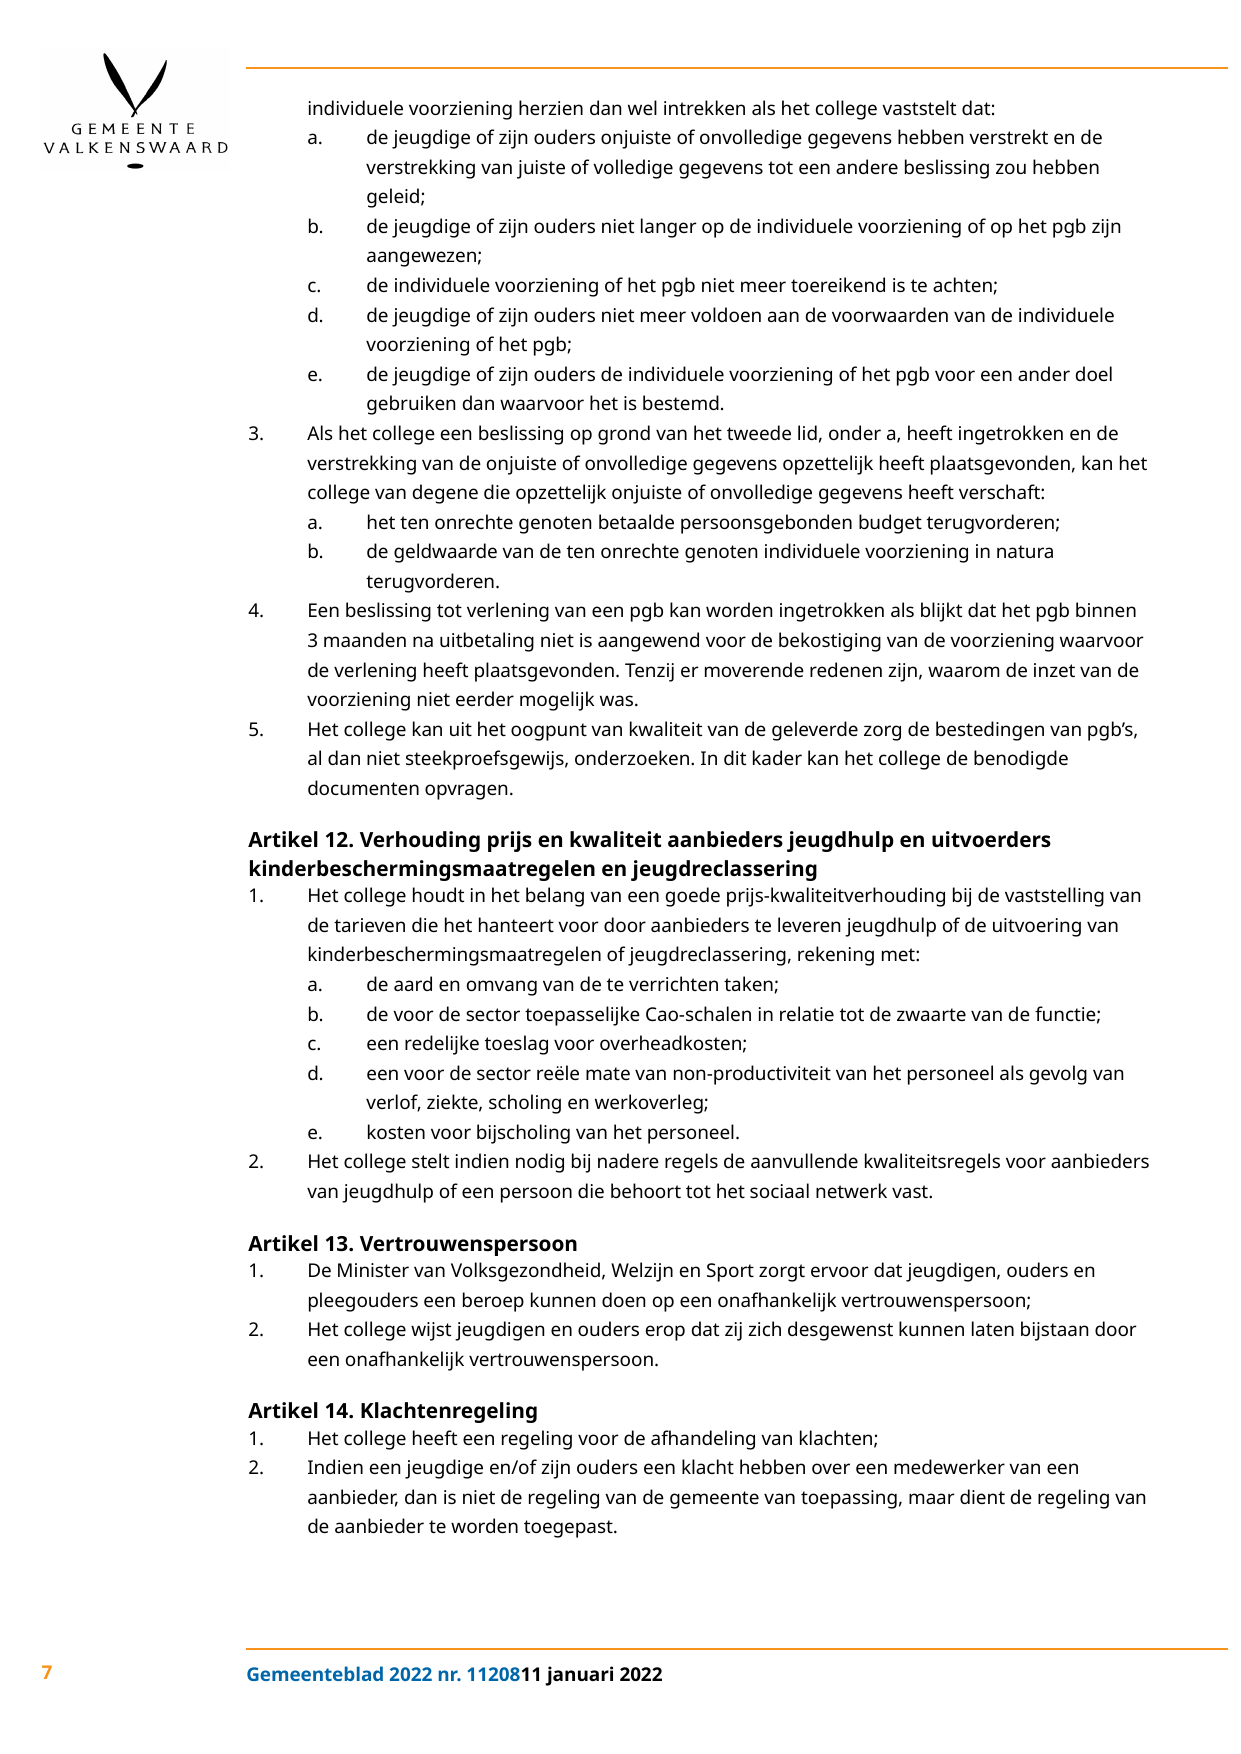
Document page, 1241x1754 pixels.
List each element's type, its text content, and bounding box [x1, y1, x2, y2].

list een voor de sector reële mate van non-productiviteit van het personeel als gevolg van verlof, ziekte, scholing en werkoverleg; [307, 1060, 1152, 1115]
list De Minister van Volksgezondheid, Welzijn en Sport zorgt ervoor dat jeugdigen, ouders en pleegouders een beroep kunnen doen op een onafhankelijk vertrouwenspersoon; [248, 1257, 1152, 1312]
list de jeugdige of zijn ouders niet meer voldoen aan de voorwaarden van de individuele voorziening of het pgb; [307, 302, 1152, 357]
list Het college stelt indien nodig bij nadere regels de aanvullende kwaliteitsregels voor aanbieders van jeugdhulp of een persoon die behoort tot het sociaal netwerk vast. [248, 1149, 1152, 1204]
list een redelijke toeslag voor overheadkosten; [307, 1030, 1152, 1056]
picture [41, 47, 231, 172]
list de geldwaarde van de ten onrechte genoten individuele voorziening in natura terugvorderen. [307, 538, 1152, 594]
list de aard en omvang van de te verrichten taken; [307, 971, 1152, 997]
list Het college heeft een regeling voor de afhandeling van klachten; [248, 1425, 1152, 1451]
list Het college kan uit het oogpunt van kwaliteit van de geleverde zorg de bestedingen van pgb’s, al dan niet steekproefsgewijs, onderzoeken. In dit kader kan het college de benodigde documenten opvragen. [248, 716, 1152, 801]
list het ten onrechte genoten betaalde persoonsgebonden budget terugvorderen; [307, 509, 1152, 535]
list de voor de sector toepasselijke Cao-schalen in relatie tot de zwaarte van de functie; [307, 1001, 1152, 1027]
list Het college wijst jeugdigen en ouders erop dat zij zich desgewenst kunnen laten bijstaan door een onafhankelijk vertrouwenspersoon. [248, 1316, 1152, 1372]
text Artikel 12. Verhouding prijs en kwaliteit aanbieders jeugdhulp en uitvoerders kinderbeschermingsmaatregelen en jeugdreclassering [248, 826, 1152, 882]
list de jeugdige of zijn ouders onjuiste of onvolledige gegevens hebben verstrekt en de verstrekking van juiste of volledige gegevens tot een andere beslissing zou hebben geleid; [307, 124, 1152, 209]
list Een beslissing tot verlening van een pgb kan worden ingetrokken als blijkt dat het pgb binnen 3 maanden na uitbetaling niet is aangewend voor de bekostiging van de voorziening waarvoor de verlening heeft plaatsgevonden. Tenzij er moverende redenen zijn, waarom de inzet van de voorziening niet eerder mogelijk was. [248, 598, 1152, 712]
list Indien een jeugdige en/of zijn ouders een klacht hebben over een medewerker van een aanbieder, dan is niet de regeling van de gemeente van toepassing, maar dient de regeling van de aanbieder te worden toegepast. [248, 1454, 1152, 1539]
text Artikel 13. Vertrouwenspersoon [248, 1229, 1152, 1257]
list de jeugdige of zijn ouders niet langer op de individuele voorziening of op het pgb zijn aangewezen; [307, 213, 1152, 268]
list kosten voor bijscholing van het personeel. [307, 1119, 1152, 1145]
list Het college houdt in het belang van een goede prijs-kwaliteitverhouding bij de vaststelling van de tarieven die het hanteert voor door aanbieders te leveren jeugdhulp of de uitvoering van kinderbeschermingsmaatregelen of jeugdreclassering, rekening met: [248, 882, 1152, 967]
list individuele voorziening herzien dan wel intrekken als het college vaststelt dat: [248, 95, 1152, 121]
list de jeugdige of zijn ouders de individuele voorziening of het pgb voor een ander doel gebruiken dan waarvoor het is bestemd. [307, 361, 1152, 416]
list Als het college een beslissing op grond van het tweede lid, onder a, heeft ingetrokken en de verstrekking van de onjuiste of onvolledige gegevens opzettelijk heeft plaatsgevonden, kan het college van degene die opzettelijk onjuiste of onvolledige gegevens heeft verschaft: [248, 420, 1152, 505]
text Artikel 14. Klachtenregeling [248, 1396, 1152, 1425]
list de individuele voorziening of het pgb niet meer toereikend is te achten; [307, 272, 1152, 298]
